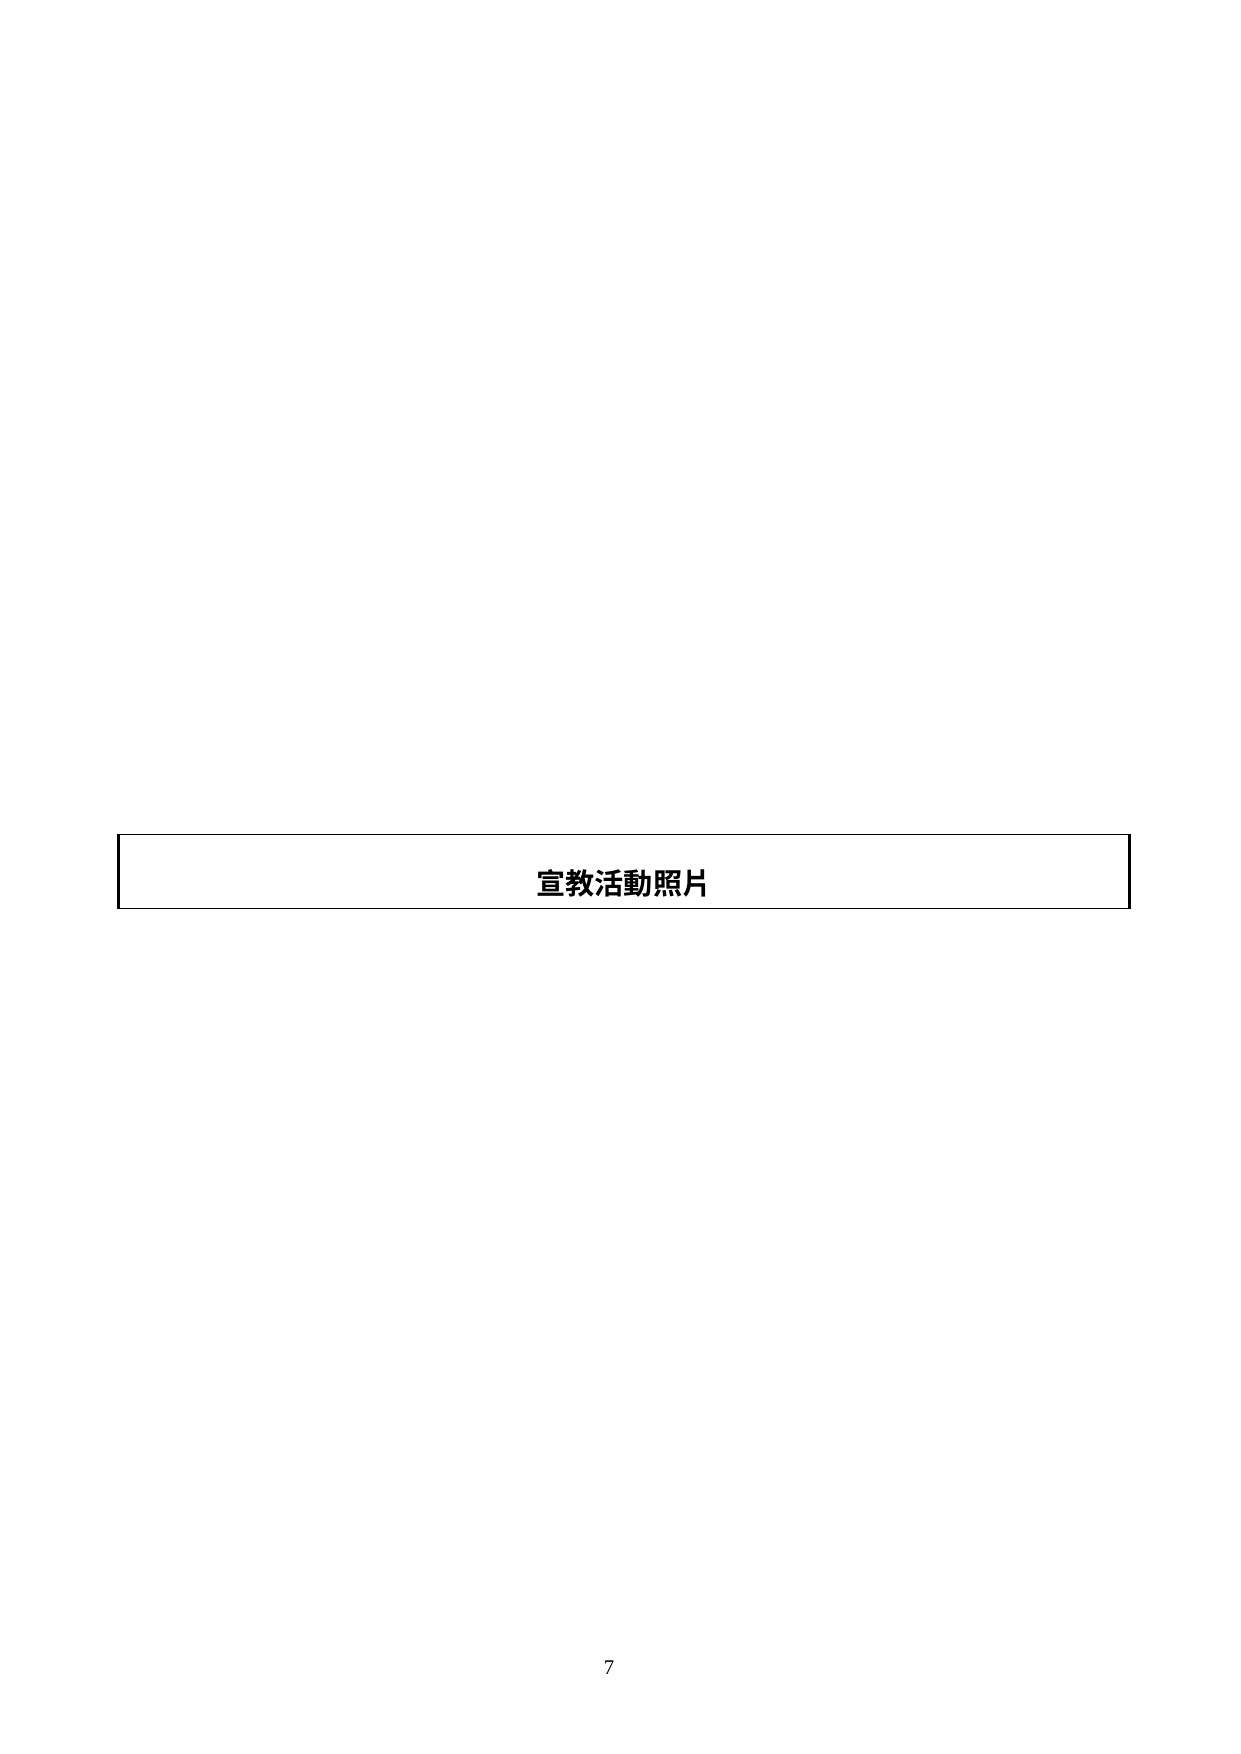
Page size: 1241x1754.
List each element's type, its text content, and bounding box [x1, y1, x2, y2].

table_cell 宣教活動照片 [120, 835, 1128, 908]
